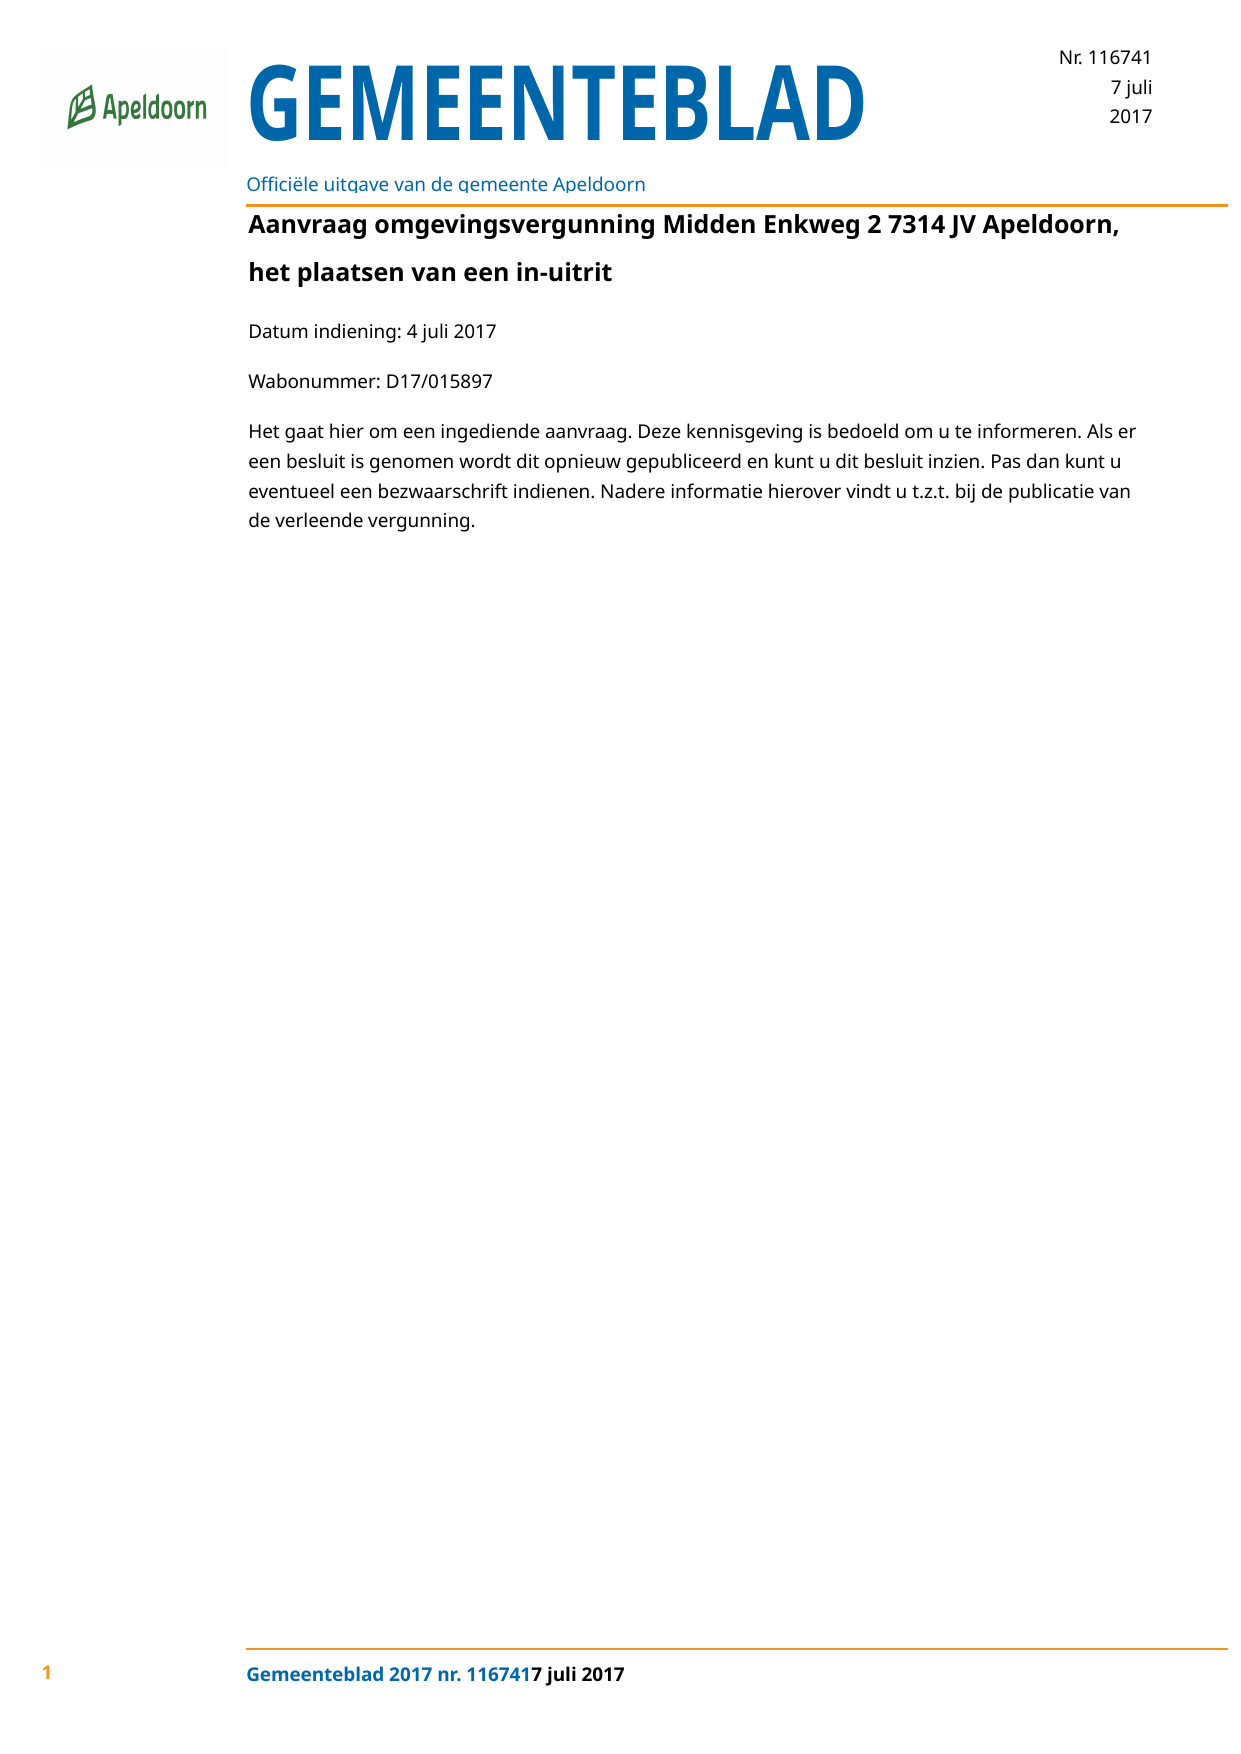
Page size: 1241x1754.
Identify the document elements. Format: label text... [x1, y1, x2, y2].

text Datum indiening: 4 juli 2017 [248, 318, 1152, 344]
text Wabonummer: D17/015897 [248, 368, 1152, 394]
picture [41, 47, 231, 172]
text Het gaat hier om een ingediende aanvraag. Deze kennisgeving is bedoeld om u te informeren. Als er een besluit is genomen wordt dit opnieuw gepubliceerd en kunt u dit besluit inzien. Pas dan kunt u eventueel een bezwaarschrift indienen. Nadere informatie hierover vindt u t.z.t. bij de publicatie van de verleende vergunning. [248, 419, 1152, 533]
text Aanvraag omgevingsvergunning Midden Enkweg 2 7314 JV Apeldoorn, het plaatsen van een in-uitrit [248, 207, 1152, 288]
